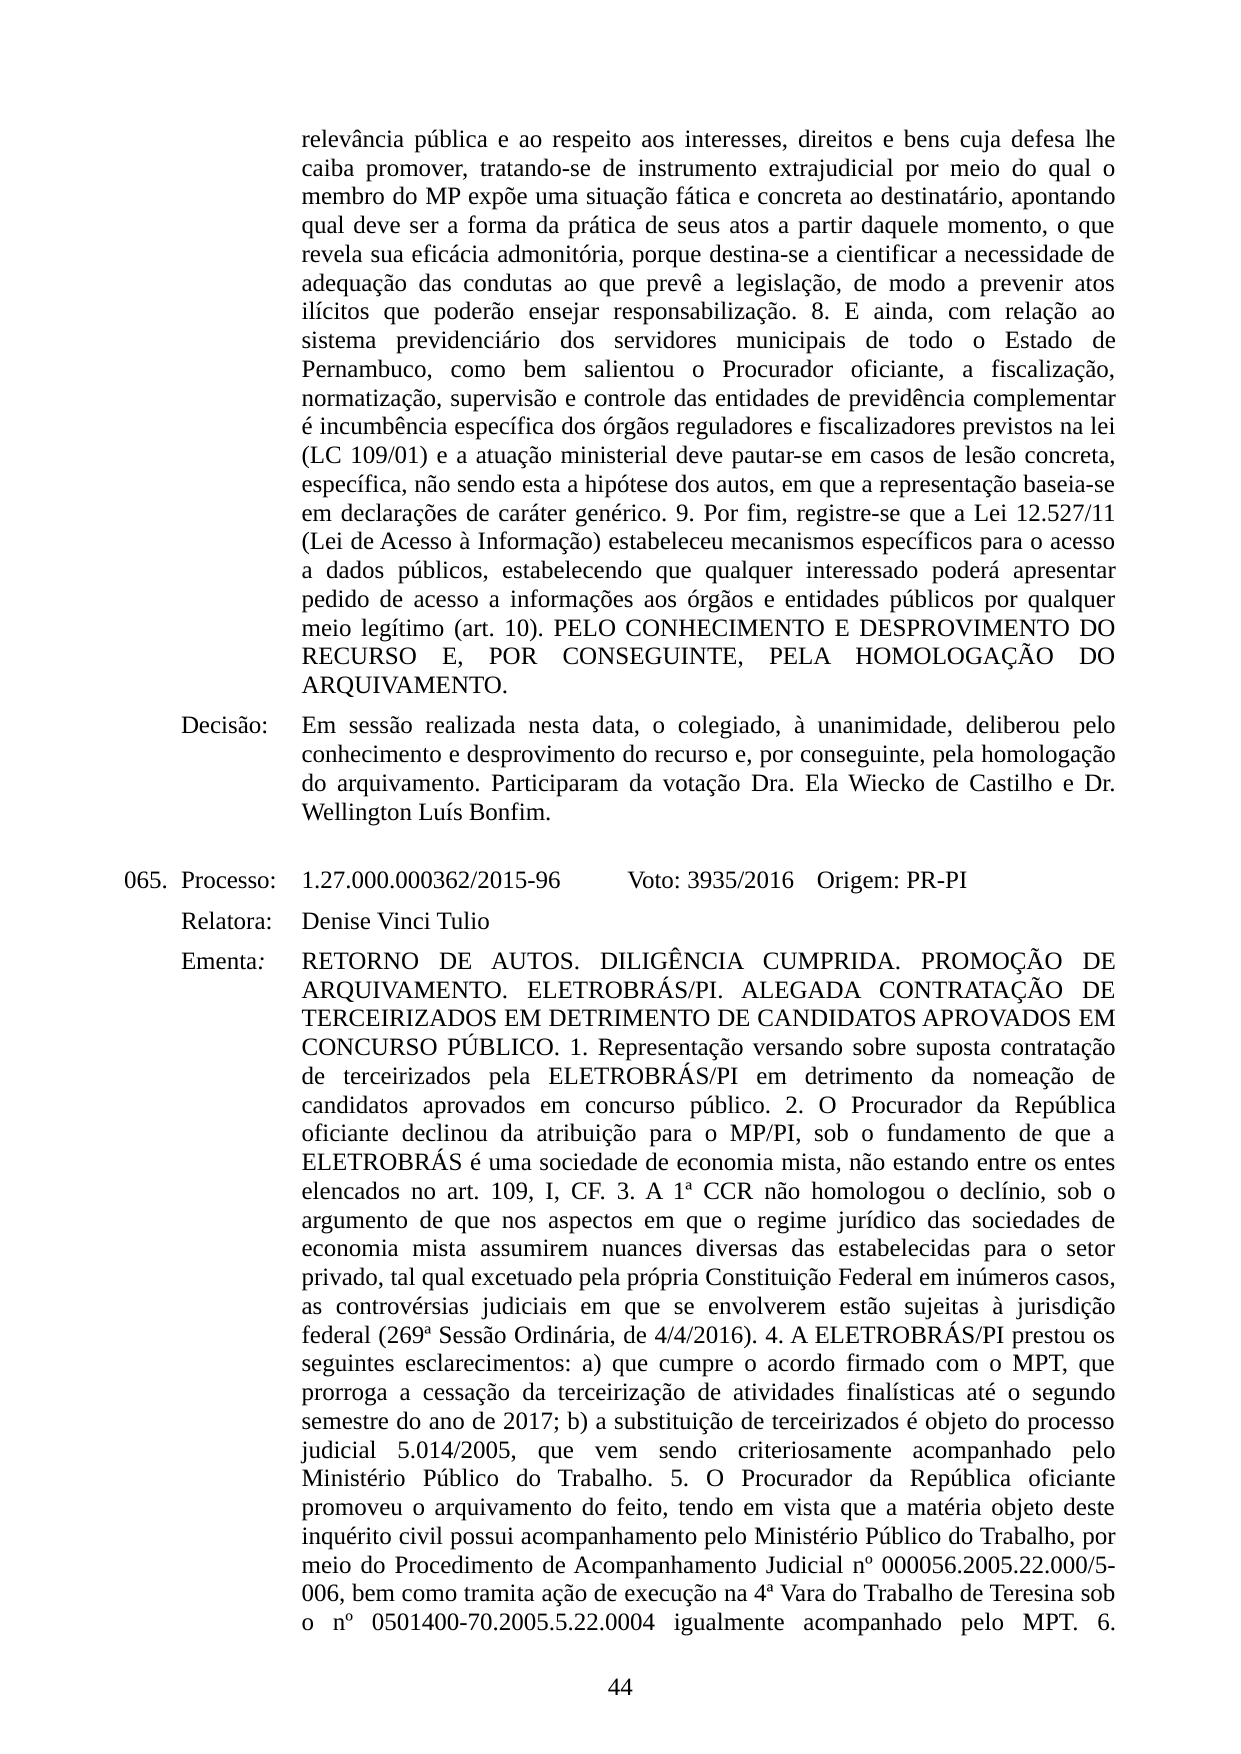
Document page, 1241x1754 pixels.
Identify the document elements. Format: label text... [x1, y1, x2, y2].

table_cell Ementa: [175, 940, 296, 1642]
table_cell [175, 118, 296, 704]
table_header 065. [118, 860, 175, 900]
table_header 1.27.000.000362/2015-96 [296, 860, 621, 900]
table_cell Em sessão realizada nesta data, o colegiado, à unanimidade, deliberou pelo conhecimento e desprovimento do recurso e, por conseguinte, pela homologação do arquivamento. Participaram da votação Dra. Ela Wiecko de Castilho e Dr. Wellington Luís Bonfim. [296, 705, 1122, 831]
table_cell relevância pública e ao respeito aos interesses, direitos e bens cuja defesa lhe caiba promover, tratando-se de instrumento extrajudicial por meio do qual o membro do MP expõe uma situação fática e concreta ao destinatário, apontando qual deve ser a forma da prática de seus atos a partir daquele momento, o que revela sua eficácia admonitória, porque destina-se a cientificar a necessidade de adequação das condutas ao que prevê a legislação, de modo a prevenir atos ilícitos que poderão ensejar responsabilização. 8. E ainda, com relação ao sistema previdenciário dos servidores municipais de todo o Estado de Pernambuco, como bem salientou o Procurador oficiante, a fiscalização, normatização, supervisão e controle das entidades de previdência complementar é incumbência específica dos órgãos reguladores e fiscalizadores previstos na lei (LC 109/01) e a atuação ministerial deve pautar-se em casos de lesão concreta, específica, não sendo esta a hipótese dos autos, em que a representação baseia-se em declarações de caráter genérico. 9. Por fim, registre-se que a Lei 12.527/11 (Lei de Acesso à Informação) estabeleceu mecanismos específicos para o acesso a dados públicos, estabelecendo que qualquer interessado poderá apresentar pedido de acesso a informações aos órgãos e entidades públicos por qualquer meio legítimo (art. 10). PELO CONHECIMENTO E DESPROVIMENTO DO RECURSO E, POR CONSEGUINTE, PELA HOMOLOGAÇÃO DO ARQUIVAMENTO. [296, 118, 1122, 704]
table_cell Decisão: [175, 705, 296, 831]
table_cell [118, 705, 175, 831]
table_cell Denise Vinci Tulio [296, 900, 1122, 940]
table_cell RETORNO DE AUTOS. DILIGÊNCIA CUMPRIDA. PROMOÇÃO DE ARQUIVAMENTO. ELETROBRÁS/PI. ALEGADA CONTRATAÇÃO DE TERCEIRIZADOS EM DETRIMENTO DE CANDIDATOS APROVADOS EM CONCURSO PÚBLICO. 1. Representação versando sobre suposta contratação de terceirizados pela ELETROBRÁS/PI em detrimento da nomeação de candidatos aprovados em concurso público. 2. O Procurador da República oficiante declinou da atribuição para o MP/PI, sob o fundamento de que a ELETROBRÁS é uma sociedade de economia mista, não estando entre os entes elencados no art. 109, I, CF. 3. A 1ª CCR não homologou o declínio, sob o argumento de que nos aspectos em que o regime jurídico das sociedades de economia mista assumirem nuances diversas das estabelecidas para o setor privado, tal qual excetuado pela própria Constituição Federal em inúmeros casos, as controvérsias judiciais em que se envolverem estão sujeitas à jurisdição federal (269ª Sessão Ordinária, de 4/4/2016). 4. A ELETROBRÁS/PI prestou os seguintes esclarecimentos: a) que cumpre o acordo firmado com o MPT, que prorroga a cessação da terceirização de atividades finalísticas até o segundo semestre do ano de 2017; b) a substituição de terceirizados é objeto do processo judicial 5.014/2005, que vem sendo criteriosamente acompanhado pelo Ministério Público do Trabalho. 5. O Procurador da República oficiante promoveu o arquivamento do feito, tendo em vista que a matéria objeto deste inquérito civil possui acompanhamento pelo Ministério Público do Trabalho, por meio do Procedimento de Acompanhamento Judicial nº 000056.2005.22.000/5-006, bem como tramita ação de execução na 4ª Vara do Trabalho de Teresina sob o nº 0501400-70.2005.5.22.0004 igualmente acompanhado pelo MPT. 6. [296, 940, 1122, 1642]
table_cell [118, 118, 175, 704]
table_header Voto: 3935/2016 [621, 860, 811, 900]
table_header Origem: PR-PI [811, 860, 1122, 900]
table_cell Relatora: [175, 900, 296, 940]
table_cell [118, 900, 175, 940]
table_header Processo: [175, 860, 296, 900]
table_cell [118, 940, 175, 1642]
